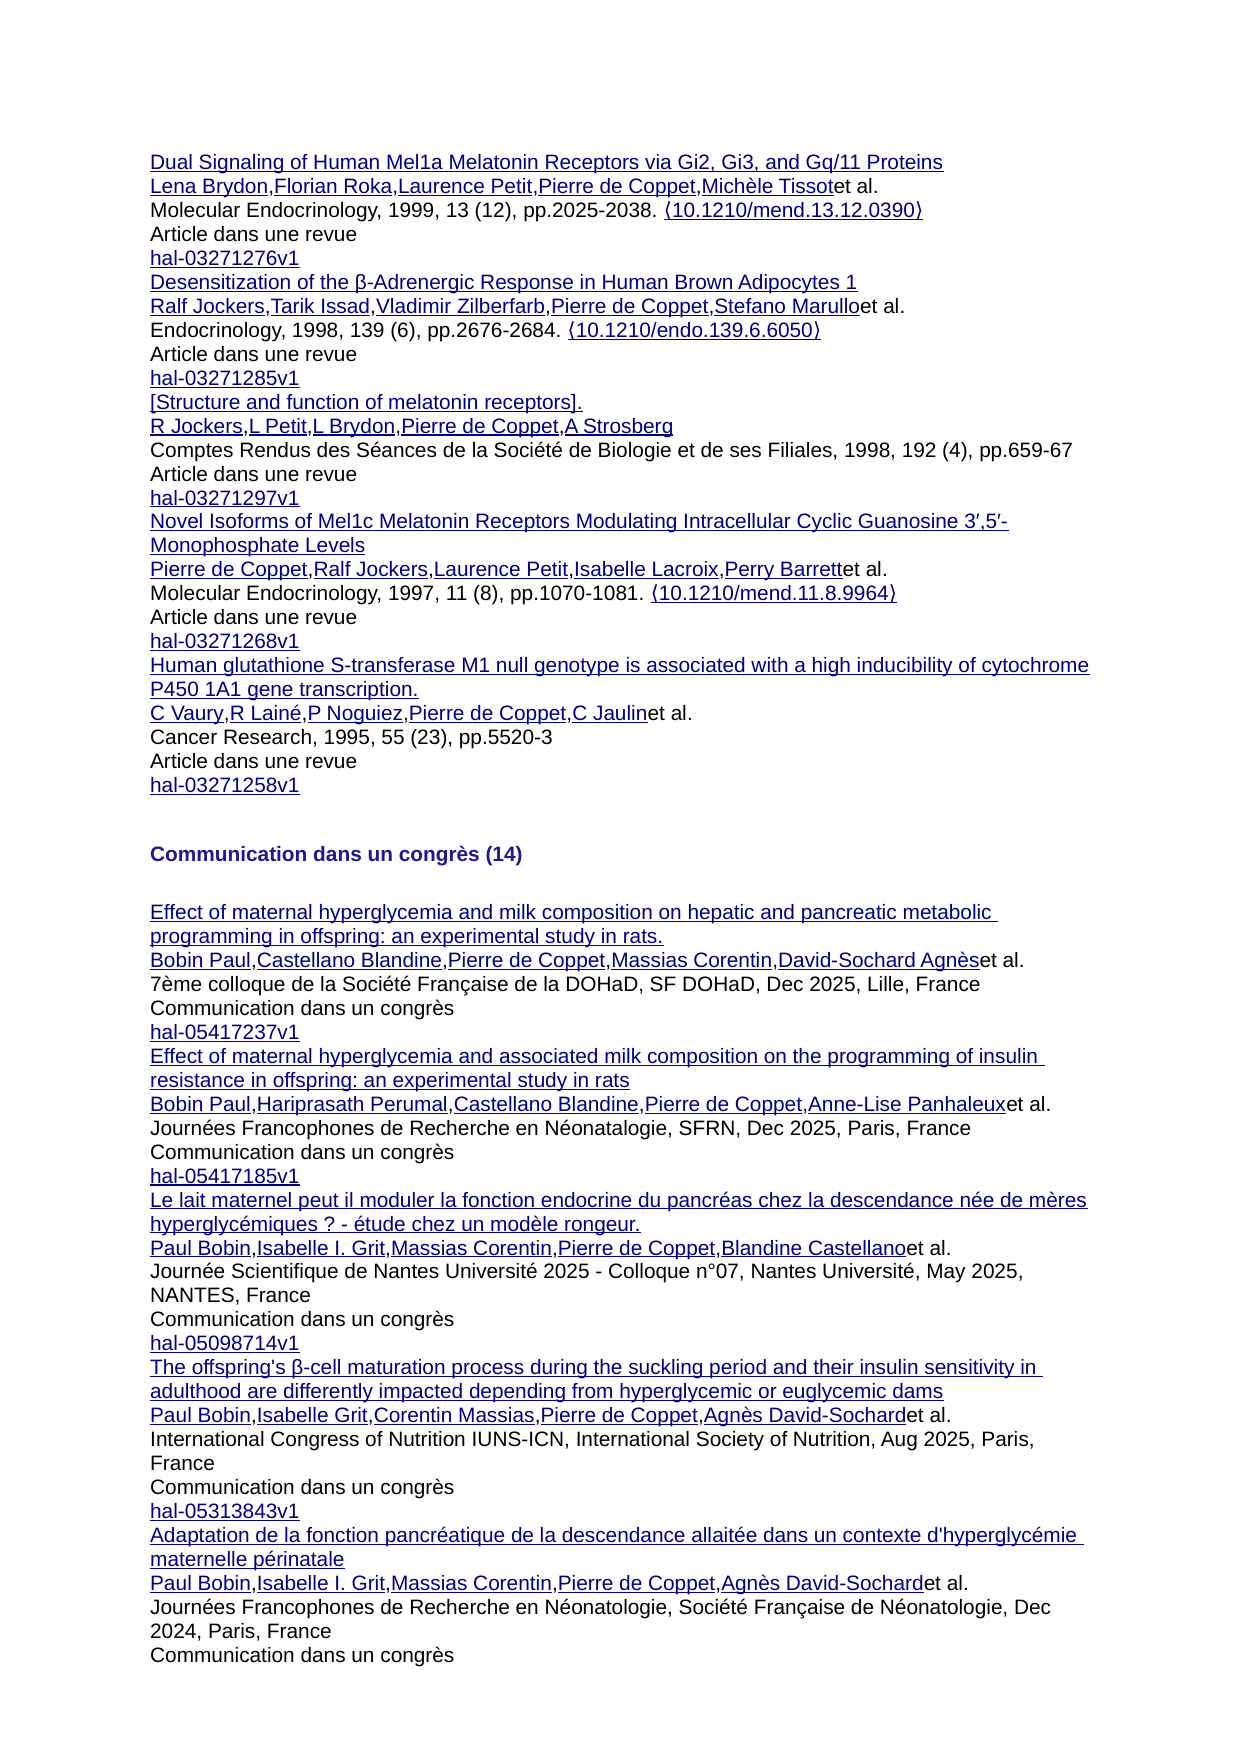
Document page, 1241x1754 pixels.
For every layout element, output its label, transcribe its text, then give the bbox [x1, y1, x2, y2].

table_cell Human glutathione S-transferase M1 null genotype is associated with a high inducibility of cytochrome [150, 653, 1090, 674]
table_cell [Structure and function of melatonin receptors]. R Jockers,L Petit,L Brydon,Pierre de Coppet,A Strosberg Comptes Rendus des Séances de la Société de Biologie et de ses Filiales, 1998, 192 (4), pp.659-67 Article dans une revue hal-03271297v1 [150, 390, 1090, 509]
table_cell Desensitization of the β-Adrenergic Response in Human Brown Adipocytes 1 Ralf Jockers,Tarik Issad,Vladimir Zilberfarb,Pierre de Coppet,Stefano Marulloet al. Endocrinology, 1998, 139 (6), pp.2676-2684. ⟨10.1210/endo.139.6.6050⟩ Article dans une revue hal-03271285v1 [150, 270, 1090, 389]
table_cell Adaptation de la fonction pancréatique de la descendance allaitée dans un contexte d'hyperglycémie maternelle périnatale Paul Bobin,Isabelle I. Grit,Massias Corentin,Pierre de Coppet,Agnès David-Sochardet al. Journées Francophones de Recherche en Néonatologie, Société Française de Néonatologie, Dec 2024, Paris, France Communication dans un congrès [150, 1523, 1090, 1667]
table_cell P450 1A1 gene transcription. C Vaury,R Lainé,P Noguiez,Pierre de Coppet,C Jaulinet al. Cancer Research, 1995, 55 (23), pp.5520-3 Article dans une revue hal-03271258v1 [150, 675, 1090, 797]
table_cell Dual Signaling of Human Mel1a Melatonin Receptors via Gi2, Gi3, and Gq/11 Proteins Lena Brydon,Florian Roka,Laurence Petit,Pierre de Coppet,Michèle Tissotet al. Molecular Endocrinology, 1999, 13 (12), pp.2025-2038. ⟨10.1210/mend.13.12.0390⟩ Article dans une revue hal-03271276v1 [150, 150, 1090, 270]
table_cell Effect of maternal hyperglycemia and associated milk composition on the programming of insulin resistance in offspring: an experimental study in rats Bobin Paul,Hariprasath Perumal,Castellano Blandine,Pierre de Coppet,Anne-Lise Panhaleuxet al. Journées Francophones de Recherche en Néonatalogie, SFRN, Dec 2025, Paris, France Communication dans un congrès hal-05417185v1 [150, 1044, 1090, 1187]
subtitle Communication dans un congrès (14) [150, 842, 1090, 866]
table_cell The offspring's β-cell maturation process during the suckling period and their insulin sensitivity in adulthood are differently impacted depending from hyperglycemic or euglycemic dams Paul Bobin,Isabelle Grit,Corentin Massias,Pierre de Coppet,Agnès David-Sochardet al. International Congress of Nutrition IUNS-ICN, International Society of Nutrition, Aug 2025, Paris, France Communication dans un congrès hal-05313843v1 [150, 1355, 1090, 1523]
table_cell Novel Isoforms of Mel1c Melatonin Receptors Modulating Intracellular Cyclic Guanosine 3′,5′-Monophosphate Levels Pierre de Coppet,Ralf Jockers,Laurence Petit,Isabelle Lacroix,Perry Barrettet al. Molecular Endocrinology, 1997, 11 (8), pp.1070-1081. ⟨10.1210/mend.11.8.9964⟩ Article dans une revue hal-03271268v1 [150, 509, 1090, 653]
table_cell Le lait maternel peut il moduler la fonction endocrine du pancréas chez la descendance née de mères hyperglycémiques ? - étude chez un modèle rongeur. Paul Bobin,Isabelle I. Grit,Massias Corentin,Pierre de Coppet,Blandine Castellanoet al. Journée Scientifique de Nantes Université 2025 - Colloque n°07, Nantes Université, May 2025, NANTES, France Communication dans un congrès hal-05098714v1 [150, 1188, 1090, 1355]
table_header Effect of maternal hyperglycemia and milk composition on hepatic and pancreatic metabolic programming in offspring: an experimental study in rats. Bobin Paul,Castellano Blandine,Pierre de Coppet,Massias Corentin,David-Sochard Agnèset al. 7ème colloque de la Société Française de la DOHaD, SF DOHaD, Dec 2025, Lille, France Communication dans un congrès hal-05417237v1 [150, 900, 1090, 1044]
